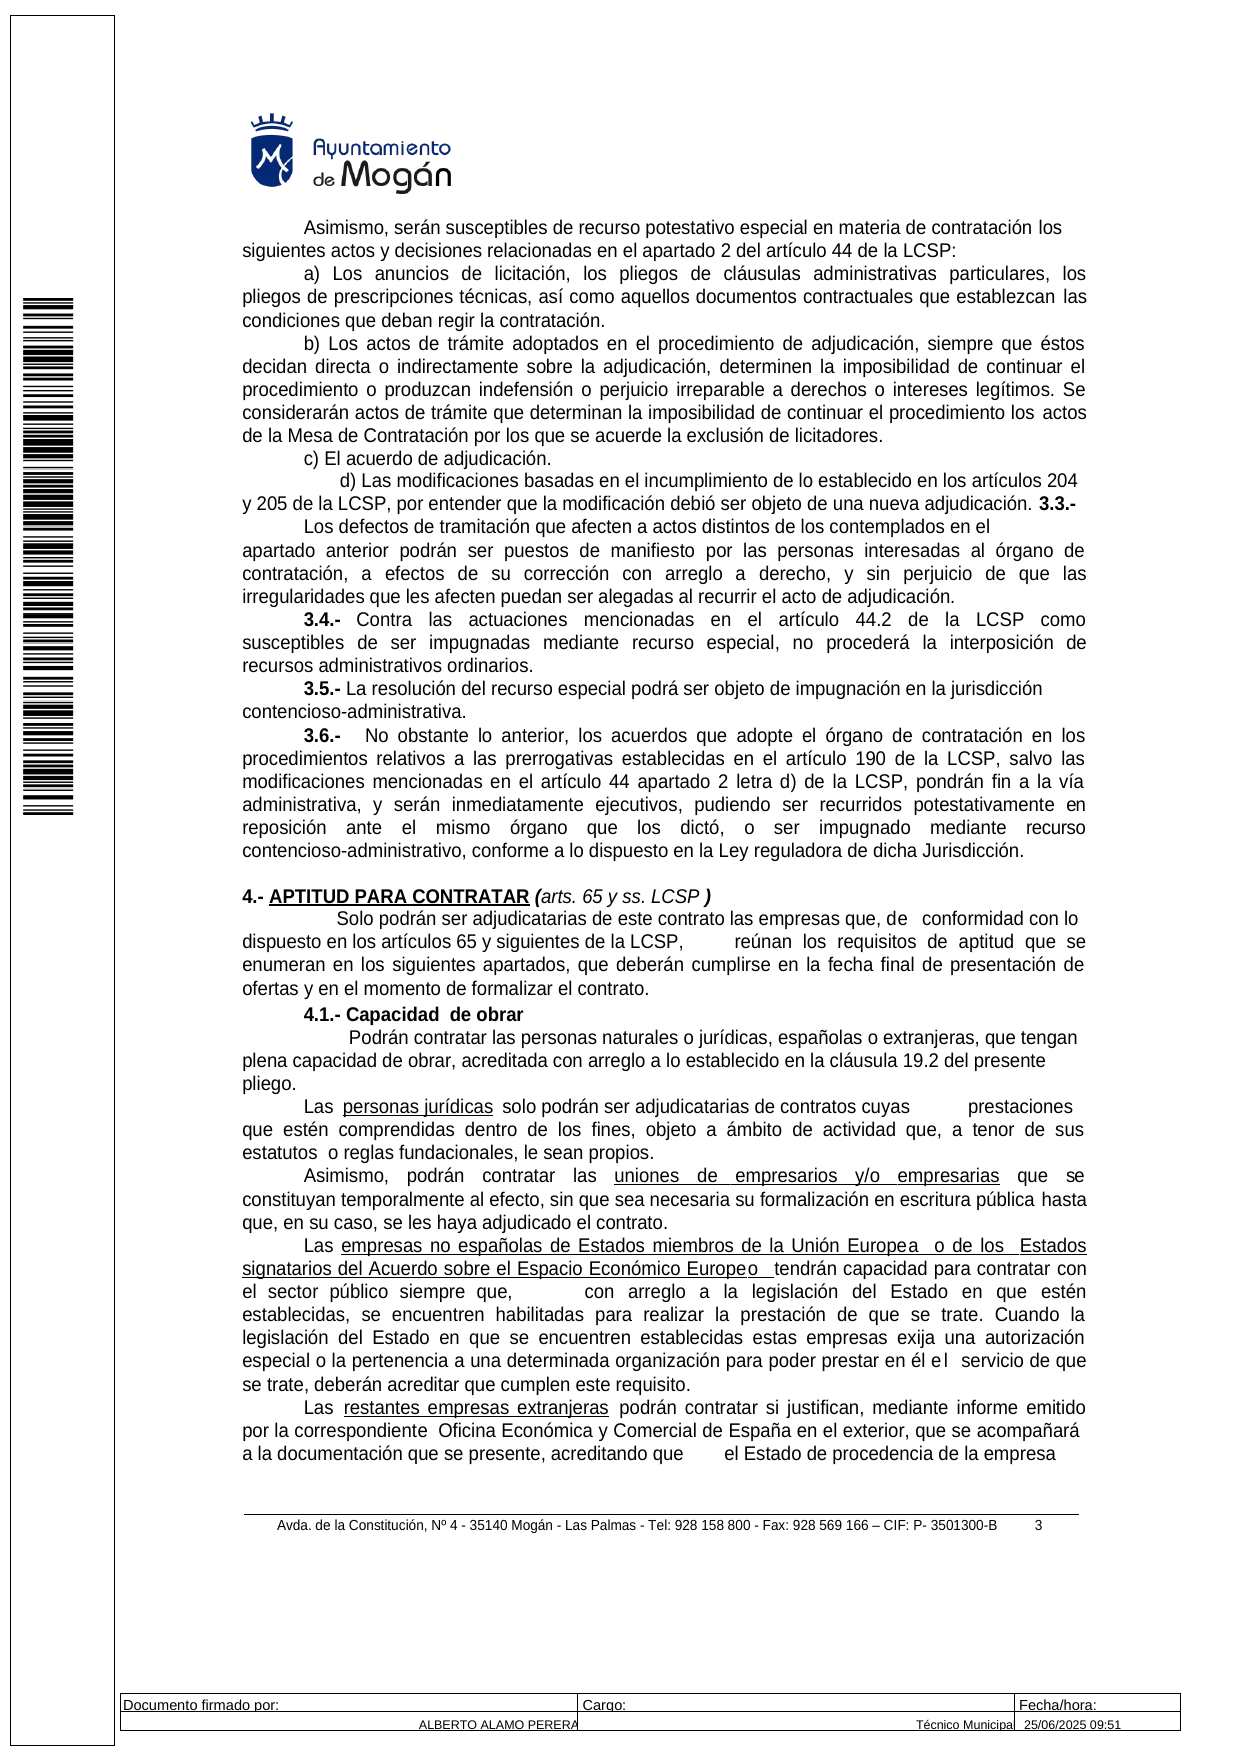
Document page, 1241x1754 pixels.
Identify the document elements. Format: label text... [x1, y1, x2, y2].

text a) Los anuncios de licitación, los pliegos de cláusulas administrativas particulares, los pliegos de prescripciones técnicas, así como aquellos documentos contractuales que establezcan las condiciones que deban regir la contratación. [242, 262, 1087, 332]
text Solo podrán ser adjudicatarias de este contrato las empresas que, de conformidad con lo [295, 908, 1078, 930]
table_cell Técnico Municipal [578, 1712, 1014, 1730]
text 4.- APTITUD PARA CONTRATAR (arts. 65 y ss. LCSP ) [242, 885, 1188, 908]
text Las empresas no españolas de Estados miembros de la Unión Europea o de los Estados signatarios del Acuerdo sobre el Espacio Económico Europeo tendrán capacidad para contratar con el sector público siempre que, con arreglo a la legislación del Estado en que estén establecidas, se encuentren habilitadas para realizar la prestación de que se trate. Cuando la legislación del Estado en que se encuentren establecidas estas empresas exija una autorización especial o la pertenencia a una determinada organización para poder prestar en él el servicio de que se trate, deberán acreditar que cumplen este requisito. [242, 1234, 1087, 1396]
text c) El acuerdo de adjudicación. [303, 447, 1188, 470]
picture [21, 296, 75, 818]
text Avda. de la Constitución, Nº 4 - 35140 Mogán - Las Palmas - Tel: 928 158 800 - Fax: 928 569 166 – CIF: P- 3501300-B 3 [277, 1517, 1188, 1534]
text Las restantes empresas extranjeras podrán contratar si justifican, mediante informe emitido por la correspondiente Oficina Económica y Comercial de España en el exterior, que se acompañará a la documentación que se presente, acreditando que el Estado de procedencia de la empresa [242, 1396, 1087, 1465]
text apartado anterior podrán ser puestos de manifiesto por las personas interesadas al órgano de contratación, a efectos de su corrección con arreglo a derecho, y sin perjuicio de que las irregularidades que les afecten puedan ser alegadas al recurrir el acto de adjudicación. [242, 538, 1087, 608]
table_cell ALBERTO ALAMO PERERA [121, 1712, 577, 1730]
text y 205 de la LCSP, por entender que la modificación debió ser objeto de una nueva adjudicación. 3.3.- Los defectos de tramitación que afecten a actos distintos de los contemplados en el [242, 492, 1087, 538]
text Asimismo, serán susceptibles de recurso potestativo especial en materia de contratación los siguientes actos y decisiones relacionadas en el apartado 2 del artículo 44 de la LCSP: [242, 216, 1087, 262]
table_header Documento firmado por: [121, 1694, 577, 1711]
text Asimismo, podrán contratar las uniones de empresarios y/o empresarias que se constituyan temporalmente al efecto, sin que sea necesaria su formalización en escritura pública hasta que, en su caso, se les haya adjudicado el contrato. [242, 1164, 1087, 1234]
table_header Fecha/hora: [1015, 1694, 1180, 1711]
text 3.6.- No obstante lo anterior, los acuerdos que adopte el órgano de contratación en los procedimientos relativos a las prerrogativas establecidas en el artículo 190 de la LCSP, salvo las modificaciones mencionadas en el artículo 44 apartado 2 letra d) de la LCSP, pondrán fin a la vía administrativa, y serán inmediatamente ejecutivos, pudiendo ser recurridos potestativamente en reposición ante el mismo órgano que los dictó, o ser impugnado mediante recurso contencioso-administrativo, conforme a lo dispuesto en la Ley reguladora de dicha Jurisdicción. [242, 723, 1087, 862]
text d) Las modificaciones basadas en el incumplimiento de lo establecido en los artículos 204 [295, 470, 1078, 492]
text Las personas jurídicas solo podrán ser adjudicatarias de contratos cuyas prestaciones que estén comprendidas dentro de los fines, objeto a ámbito de actividad que, a tenor de sus estatutos o reglas fundacionales, le sean propios. [242, 1095, 1087, 1164]
text 4.1.- Capacidad de obrar [303, 1004, 1188, 1026]
text b) Los actos de trámite adoptados en el procedimiento de adjudicación, siempre que éstos decidan directa o indirectamente sobre la adjudicación, determinen la imposibilidad de continuar el procedimiento o produzcan indefensión o perjuicio irreparable a derechos o intereses legítimos. Se considerarán actos de trámite que determinan la imposibilidad de continuar el procedimiento los actos de la Mesa de Contratación por los que se acuerde la exclusión de licitadores. [242, 332, 1087, 447]
text 3.4.- Contra las actuaciones mencionadas en el artículo 44.2 de la LCSP como susceptibles de ser impugnadas mediante recurso especial, no procederá la interposición de recursos administrativos ordinarios. [242, 608, 1087, 677]
text 3.5.- La resolución del recurso especial podrá ser objeto de impugnación en la jurisdicción contencioso-administrativa. [242, 677, 1087, 723]
text Podrán contratar las personas naturales o jurídicas, españolas o extranjeras, que tengan [295, 1026, 1078, 1049]
table_cell 25/06/2025 09:51 [1015, 1712, 1180, 1730]
picture [238, 94, 466, 210]
table_header Cargo: [578, 1694, 1014, 1711]
text dispuesto en los artículos 65 y siguientes de la LCSP, reúnan los requisitos de aptitud que se enumeran en los siguientes apartados, que deberán cumplirse en la fecha final de presentación de ofertas y en el momento de formalizar el contrato. [242, 930, 1087, 999]
text plena capacidad de obrar, acreditada con arreglo a lo establecido en la cláusula 19.2 del presente pliego. [242, 1049, 1087, 1095]
